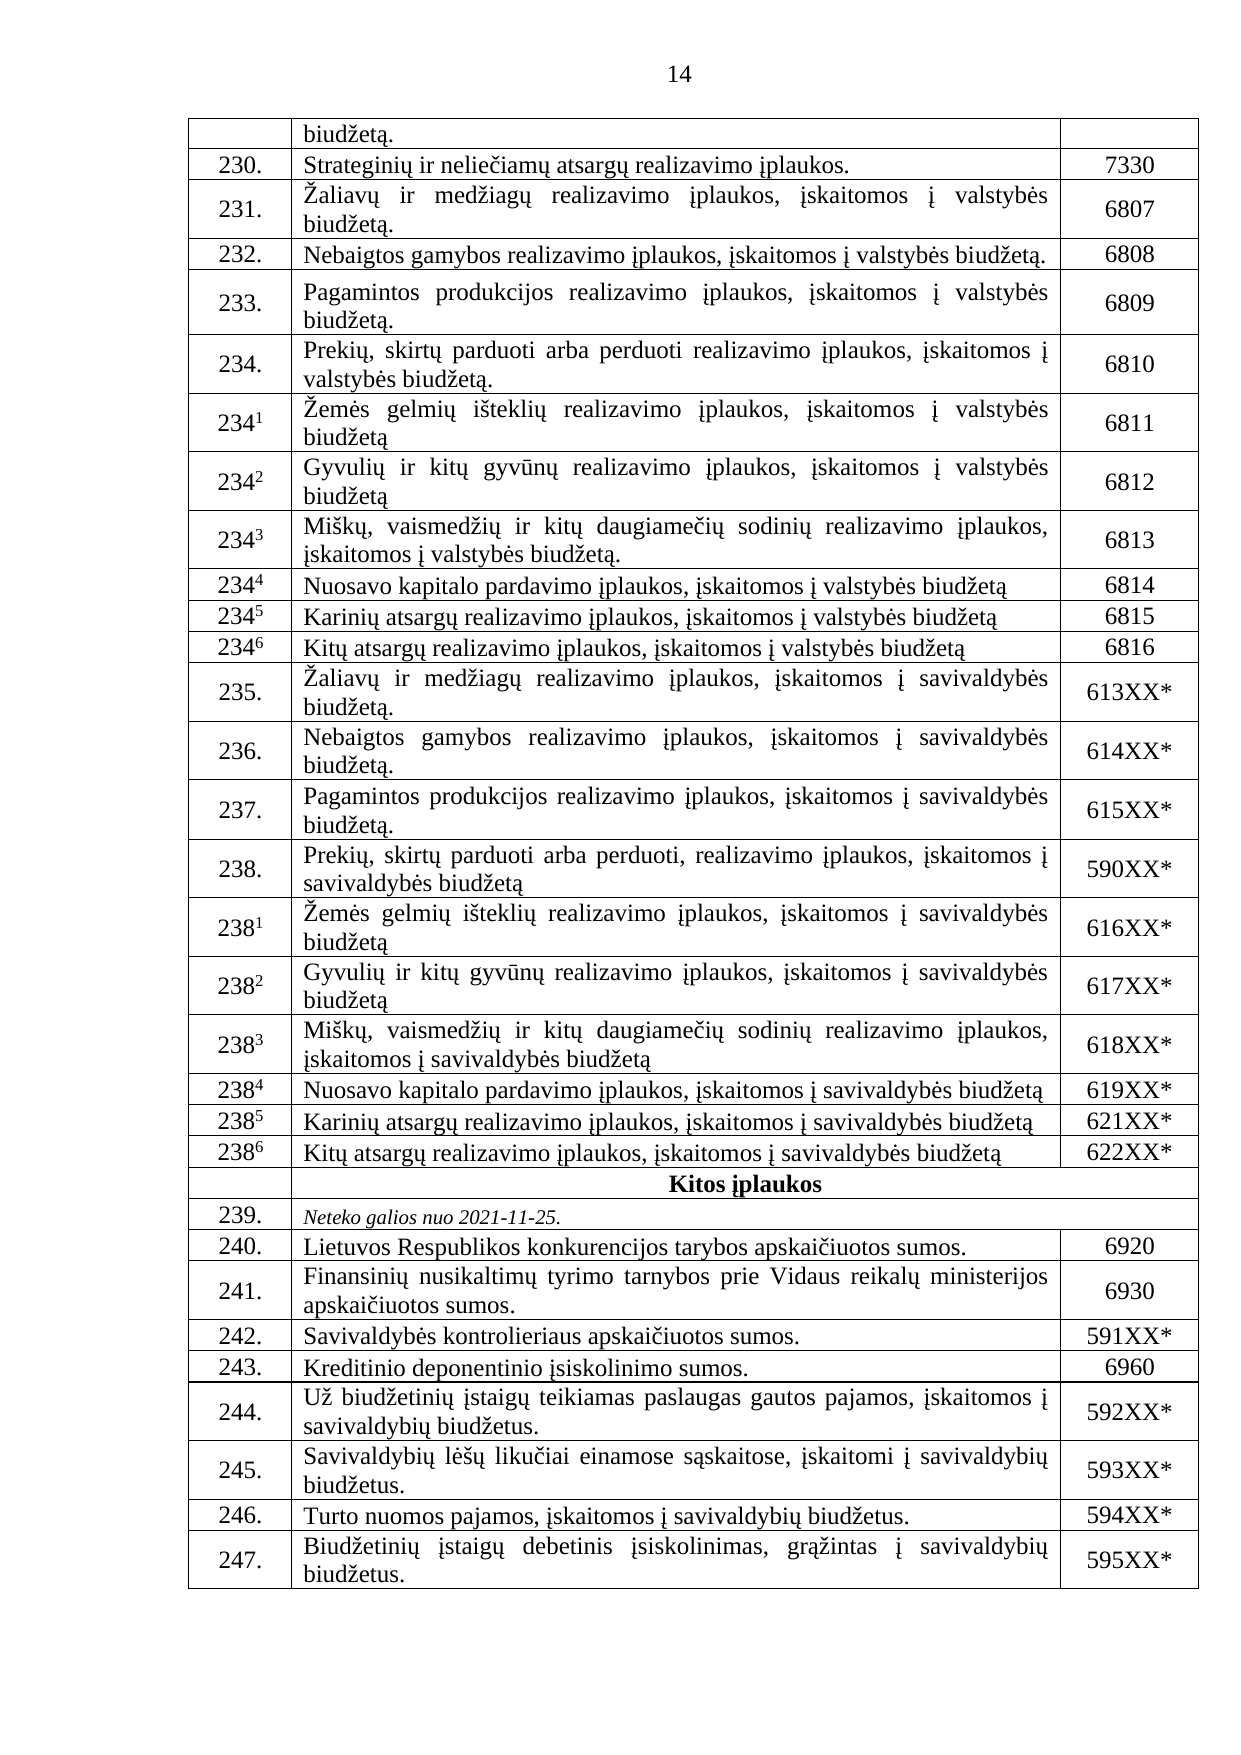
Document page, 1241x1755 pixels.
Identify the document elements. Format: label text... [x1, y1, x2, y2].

table_cell 6812 [1061, 452, 1198, 510]
table_cell 618XX* [1061, 1015, 1198, 1073]
table_cell Neteko galios nuo 2021-11-25. [292, 1199, 1198, 1229]
table_cell 2343 [189, 511, 291, 568]
table_cell 593XX* [1061, 1441, 1198, 1498]
table_cell 7330 [1061, 149, 1198, 179]
table_cell 617XX* [1061, 957, 1198, 1014]
table_cell 6811 [1061, 394, 1198, 451]
table_cell 2345 [189, 601, 291, 631]
table_cell 615XX* [1061, 780, 1198, 839]
table_cell 243. [189, 1351, 291, 1381]
table_cell Nuosavo kapitalo pardavimo įplaukos, įskaitomos į valstybės biudžetą [292, 569, 1060, 599]
table_cell 241. [189, 1261, 291, 1319]
table_cell [189, 1168, 291, 1198]
table_cell Prekių, skirtų parduoti arba perduoti realizavimo įplaukos, įskaitomos į valstybės biudžetą. [292, 335, 1060, 393]
table_cell 616XX* [1061, 898, 1198, 956]
table_cell 234. [189, 335, 291, 393]
table_cell 622XX* [1061, 1136, 1198, 1167]
table_cell 247. [189, 1531, 291, 1588]
table_cell Kitos įplaukos [292, 1168, 1198, 1198]
table_cell 2384 [189, 1074, 291, 1104]
table_cell Miškų, vaismedžių ir kitų daugiamečių sodinių realizavimo įplaukos, įskaitomos į valstybės biudžetą. [292, 511, 1060, 568]
table_cell Kreditinio deponentinio įsiskolinimo sumos. [292, 1351, 1060, 1381]
table_cell Už biudžetinių įstaigų teikiamas paslaugas gautos pajamos, įskaitomos į savivaldybių biudžetus. [292, 1383, 1060, 1440]
table_cell Kitų atsargų realizavimo įplaukos, įskaitomos į savivaldybės biudžetą [292, 1136, 1060, 1167]
table_cell 245. [189, 1441, 291, 1498]
table_cell 2386 [189, 1136, 291, 1167]
table_cell Gyvulių ir kitų gyvūnų realizavimo įplaukos, įskaitomos į valstybės biudžetą [292, 452, 1060, 510]
table_cell 592XX* [1061, 1383, 1198, 1440]
table_cell 2346 [189, 632, 291, 662]
table_cell 2344 [189, 569, 291, 599]
table_cell Nebaigtos gamybos realizavimo įplaukos, įskaitomos į valstybės biudžetą. [292, 239, 1060, 269]
table_cell Žemės gelmių išteklių realizavimo įplaukos, įskaitomos į valstybės biudžetą [292, 394, 1060, 451]
table_cell 237. [189, 780, 291, 839]
table_cell 2381 [189, 898, 291, 956]
table_cell 2383 [189, 1015, 291, 1073]
table_cell 614XX* [1061, 722, 1198, 779]
table_cell Pagamintos produkcijos realizavimo įplaukos, įskaitomos į savivaldybės biudžetą. [292, 780, 1060, 839]
table_cell Turto nuomos pajamos, įskaitomos į savivaldybių biudžetus. [292, 1500, 1060, 1530]
table_cell [1061, 119, 1198, 148]
table_cell 2341 [189, 394, 291, 451]
table_cell biudžetą. [292, 119, 1060, 148]
table_cell Nebaigtos gamybos realizavimo įplaukos, įskaitomos į savivaldybės biudžetą. [292, 722, 1060, 779]
table_cell 246. [189, 1500, 291, 1530]
table_cell 2382 [189, 957, 291, 1014]
table_cell 231. [189, 180, 291, 238]
table_cell Žemės gelmių išteklių realizavimo įplaukos, įskaitomos į savivaldybės biudžetą [292, 898, 1060, 956]
table_cell 6815 [1061, 601, 1198, 631]
table_cell 236. [189, 722, 291, 779]
table_cell Žaliavų ir medžiagų realizavimo įplaukos, įskaitomos į valstybės biudžetą. [292, 180, 1060, 238]
table_cell 232. [189, 239, 291, 269]
table_cell 238. [189, 840, 291, 897]
table_cell Finansinių nusikaltimų tyrimo tarnybos prie Vidaus reikalų ministerijos apskaičiuotos sumos. [292, 1261, 1060, 1319]
table_cell 233. [189, 270, 291, 334]
table_cell 6807 [1061, 180, 1198, 238]
table_cell Prekių, skirtų parduoti arba perduoti, realizavimo įplaukos, įskaitomos į savivaldybės biudžetą [292, 840, 1060, 897]
table_cell 595XX* [1061, 1531, 1198, 1588]
table_cell 6930 [1061, 1261, 1198, 1319]
table_cell 6809 [1061, 270, 1198, 334]
table_cell 6814 [1061, 569, 1198, 599]
table_cell Karinių atsargų realizavimo įplaukos, įskaitomos į valstybės biudžetą [292, 601, 1060, 631]
table_cell Žaliavų ir medžiagų realizavimo įplaukos, įskaitomos į savivaldybės biudžetą. [292, 663, 1060, 721]
table_cell 230. [189, 149, 291, 179]
table_cell 594XX* [1061, 1500, 1198, 1530]
table_cell Savivaldybės kontrolieriaus apskaičiuotos sumos. [292, 1320, 1060, 1350]
table_cell Karinių atsargų realizavimo įplaukos, įskaitomos į savivaldybės biudžetą [292, 1105, 1060, 1135]
table_cell Pagamintos produkcijos realizavimo įplaukos, įskaitomos į valstybės biudžetą. [292, 270, 1060, 334]
table_cell 619XX* [1061, 1074, 1198, 1104]
table_cell 590XX* [1061, 840, 1198, 897]
table_cell Gyvulių ir kitų gyvūnų realizavimo įplaukos, įskaitomos į savivaldybės biudžetą [292, 957, 1060, 1014]
table_cell 2385 [189, 1105, 291, 1135]
table_cell 235. [189, 663, 291, 721]
table_cell 6810 [1061, 335, 1198, 393]
table_cell 6813 [1061, 511, 1198, 568]
table_cell 6816 [1061, 632, 1198, 662]
table_cell Miškų, vaismedžių ir kitų daugiamečių sodinių realizavimo įplaukos, įskaitomos į savivaldybės biudžetą [292, 1015, 1060, 1073]
table_cell 239. [189, 1199, 291, 1229]
table_cell Lietuvos Respublikos konkurencijos tarybos apskaičiuotos sumos. [292, 1230, 1060, 1260]
table_cell 6808 [1061, 239, 1198, 269]
table_cell 6920 [1061, 1230, 1198, 1260]
table_cell 6960 [1061, 1351, 1198, 1381]
table_cell Savivaldybių lėšų likučiai einamose sąskaitose, įskaitomi į savivaldybių biudžetus. [292, 1441, 1060, 1498]
table_cell Strateginių ir neliečiamų atsargų realizavimo įplaukos. [292, 149, 1060, 179]
table_cell 613XX* [1061, 663, 1198, 721]
table_cell [189, 119, 291, 148]
table_cell 2342 [189, 452, 291, 510]
table_cell 244. [189, 1383, 291, 1440]
table_cell 242. [189, 1320, 291, 1350]
table_cell 591XX* [1061, 1320, 1198, 1350]
table_cell 621XX* [1061, 1105, 1198, 1135]
table_cell 240. [189, 1230, 291, 1260]
table_cell Biudžetinių įstaigų debetinis įsiskolinimas, grąžintas į savivaldybių biudžetus. [292, 1531, 1060, 1588]
table_cell Kitų atsargų realizavimo įplaukos, įskaitomos į valstybės biudžetą [292, 632, 1060, 662]
table_cell Nuosavo kapitalo pardavimo įplaukos, įskaitomos į savivaldybės biudžetą [292, 1074, 1060, 1104]
